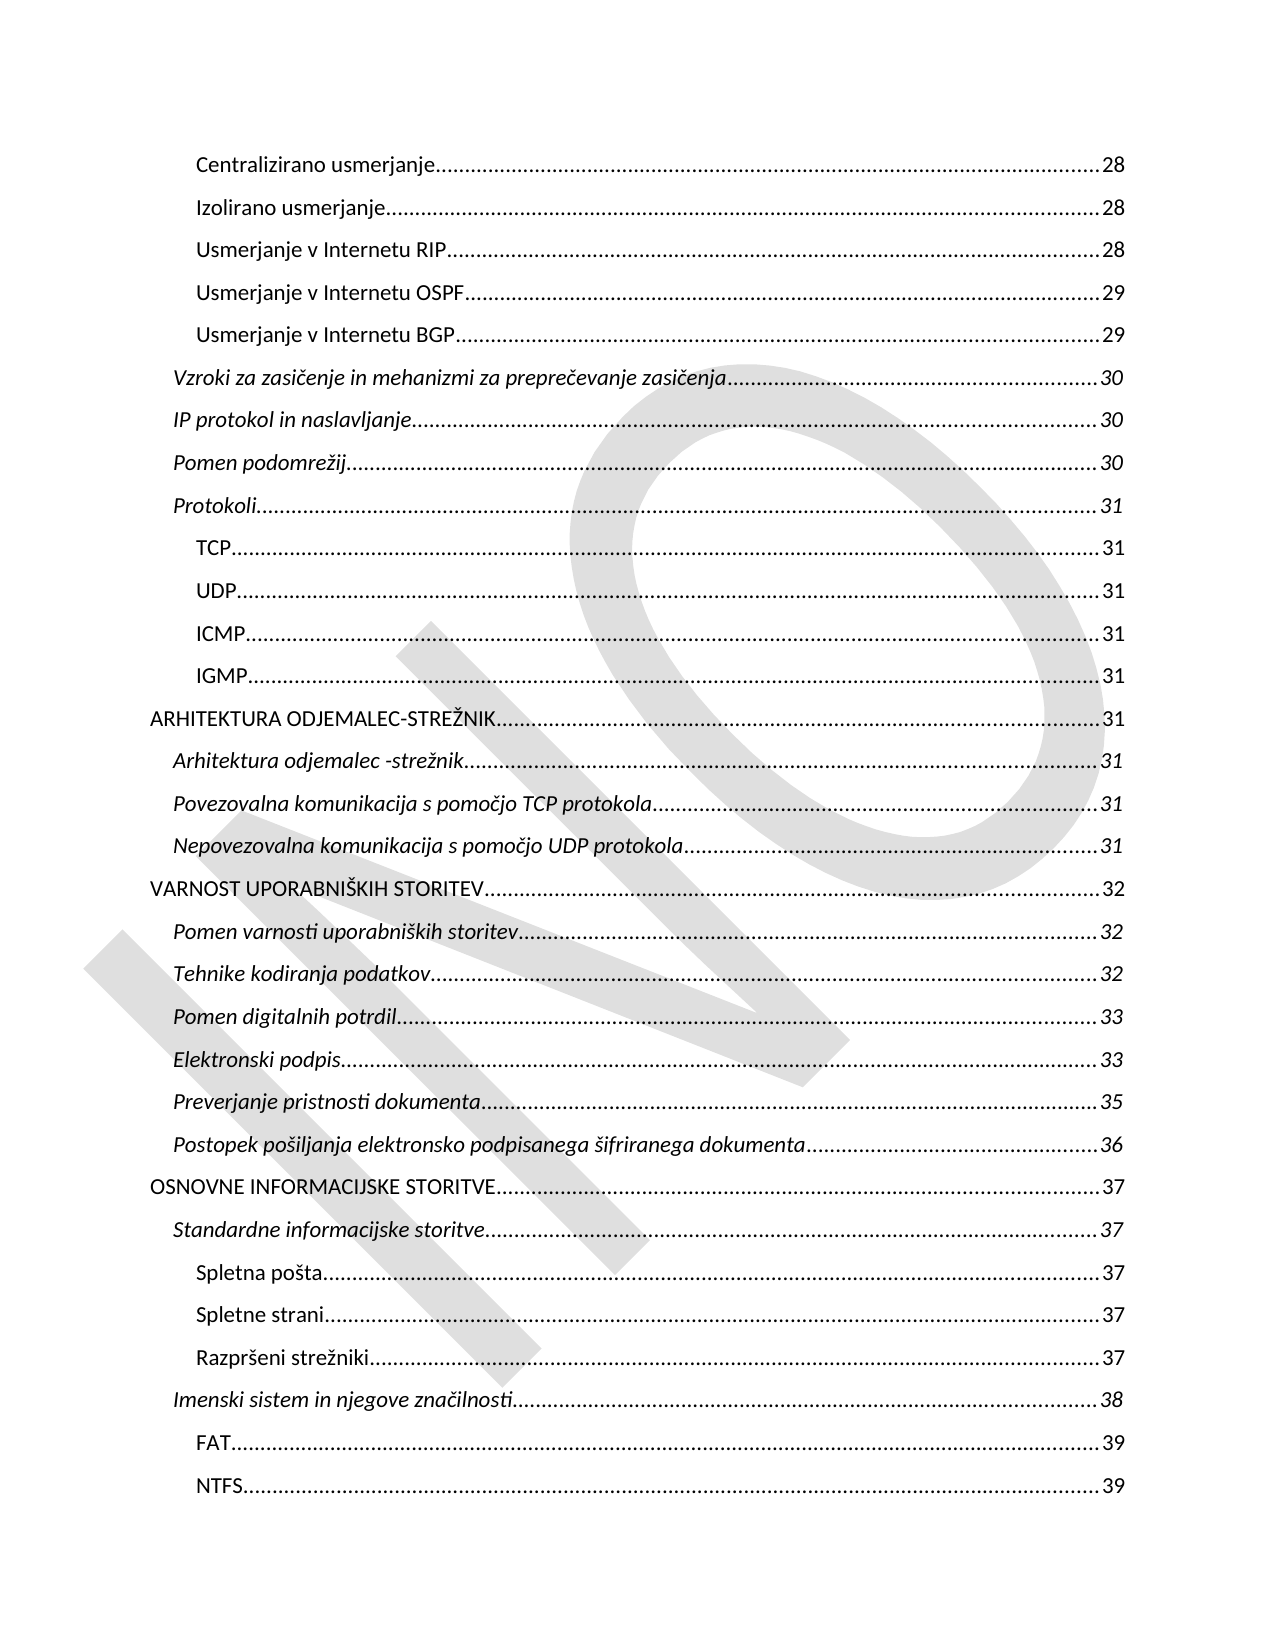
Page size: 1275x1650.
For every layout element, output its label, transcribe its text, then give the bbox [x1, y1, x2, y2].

text VARNOST UPORABNIŠKIH STORITEV 32 [406, 874, 640, 902]
text IGMP 31 [1095, 661, 1125, 689]
text Protokoli 31 [637, 491, 930, 519]
text Elektronski podpis 33 [819, 1045, 1125, 1073]
text ICMP 31 [196, 619, 596, 647]
text Povezovalna komunikacija s pomočjo TCP protokola 31 [601, 789, 738, 817]
text Pomen varnosti uporabniških storitev 32 [326, 917, 439, 945]
text Preverjanje pristnosti dokumenta 35 [498, 1087, 1125, 1115]
text Povezovalna komunikacija s pomočjo TCP protokola 31 [1080, 789, 1125, 817]
text Postopek pošiljanja elektronsko podpisanega šifriranega dokumenta 36 [541, 1130, 1125, 1158]
text Usmerjanje v Internetu RIP 28 [196, 235, 1125, 263]
text Postopek pošiljanja elektronsko podpisanega šifriranega dokumenta 36 [325, 1130, 496, 1158]
text TCP 31 [1023, 533, 1125, 561]
text Standardne informacijske storitve 37 [173, 1215, 356, 1243]
text Preverjanje pristnosti dokumenta 35 [282, 1087, 453, 1115]
text Spletne strani 37 [196, 1300, 441, 1328]
text UDP 31 [636, 576, 1003, 604]
text Pomen varnosti uporabniških storitev 32 [729, 917, 1125, 945]
text Pomen podomrežij 30 [659, 448, 879, 476]
text Spletna pošta 37 [453, 1258, 1125, 1286]
text Tehnike kodiranja podatkov 32 [173, 959, 325, 987]
text OSNOVNE INFORMACIJSKE STORITVE 37 [150, 1172, 314, 1201]
text IP protokol in naslavljanje 30 [173, 406, 633, 434]
text Arhitektura odjemalec -strežnik 31 [1099, 746, 1125, 774]
text Nepovezovalna komunikacija s pomočjo UDP protokola 31 [300, 832, 598, 860]
text OSNOVNE INFORMACIJSKE STORITVE 37 [583, 1172, 1125, 1201]
text Standardne informacijske storitve 37 [626, 1215, 1125, 1243]
text Povezovalna komunikacija s pomočjo TCP protokola 31 [799, 789, 1018, 817]
text IGMP 31 [473, 661, 621, 689]
text ARHITEKTURA ODJEMALEC-STREŽNIK 31 [150, 704, 470, 732]
text Usmerjanje v Internetu BGP 29 [196, 320, 1125, 348]
text Usmerjanje v Internetu OSPF 29 [196, 278, 1125, 306]
text Pomen digitalnih potrdil 33 [814, 1002, 1125, 1030]
text Imenski sistem in njegove značilnosti 38 [173, 1386, 1125, 1413]
text ARHITEKTURA ODJEMALEC-STREŽNIK 31 [706, 704, 1044, 732]
text Arhitektura odjemalec -strežnik 31 [558, 746, 691, 774]
text Razpršeni strežniki 37 [196, 1343, 484, 1371]
text UDP 31 [196, 576, 579, 604]
text Arhitektura odjemalec -strežnik 31 [746, 746, 1040, 774]
text Standardne informacijske storitve 37 [410, 1215, 581, 1243]
text VARNOST UPORABNIŠKIH STORITEV 32 [150, 874, 240, 902]
text Pomen podomrežij 30 [939, 448, 1125, 476]
text UDP 31 [1054, 576, 1125, 604]
text Spletna pošta 37 [196, 1258, 399, 1286]
text ARHITEKTURA ODJEMALEC-STREŽNIK 31 [516, 704, 653, 732]
text TCP 31 [196, 533, 570, 561]
text Pomen varnosti uporabniških storitev 32 [516, 917, 683, 945]
text FAT 39 [196, 1428, 1125, 1456]
text VARNOST UPORABNIŠKIH STORITEV 32 [686, 874, 1125, 902]
text Vzroki za zasičenje in mehanizmi za preprečevanje zasičenja 30 [173, 363, 1125, 391]
text Pomen varnosti uporabniških storitev 32 [173, 917, 283, 945]
text Pomen digitalnih potrdil 33 [413, 1002, 655, 1030]
text Protokoli 31 [173, 491, 576, 519]
text IGMP 31 [196, 661, 427, 689]
text Pomen podomrežij 30 [173, 448, 596, 476]
text IGMP 31 [673, 661, 1041, 689]
text Arhitektura odjemalec -strežnik 31 [173, 746, 512, 774]
text Nepovezovalna komunikacija s pomočjo UDP protokola 31 [1042, 832, 1125, 860]
text Postopek pošiljanja elektronsko podpisanega šifriranega dokumenta 36 [173, 1130, 271, 1158]
text Elektronski podpis 33 [456, 1045, 764, 1073]
text NTFS 39 [196, 1471, 1125, 1499]
text Tehnike kodiranja podatkov 32 [370, 959, 545, 987]
text Povezovalna komunikacija s pomočjo TCP protokola 31 [173, 789, 555, 817]
text Centralizirano usmerjanje 28 [196, 150, 1125, 178]
text Tehnike kodiranja podatkov 32 [623, 959, 728, 987]
text Tehnike kodiranja podatkov 32 [771, 959, 1125, 987]
text Pomen digitalnih potrdil 33 [197, 1002, 368, 1030]
text Izolirano usmerjanje 28 [196, 193, 1125, 221]
text Protokoli 31 [986, 491, 1125, 519]
text Elektronski podpis 33 [240, 1045, 411, 1073]
text Nepovezovalna komunikacija s pomočjo UDP protokola 31 [173, 832, 218, 860]
text IP protokol in naslavljanje 30 [881, 406, 1125, 434]
text Spletne strani 37 [495, 1300, 1125, 1328]
text TCP 31 [633, 533, 970, 561]
text ICMP 31 [1079, 619, 1125, 647]
text Nepovezovalna komunikacija s pomočjo UDP protokola 31 [644, 832, 800, 860]
text Preverjanje pristnosti dokumenta 35 [173, 1087, 228, 1115]
text Razpršeni strežniki 37 [521, 1343, 1125, 1371]
text ICMP 31 [649, 619, 1027, 647]
text OSNOVNE INFORMACIJSKE STORITVE 37 [367, 1172, 539, 1201]
